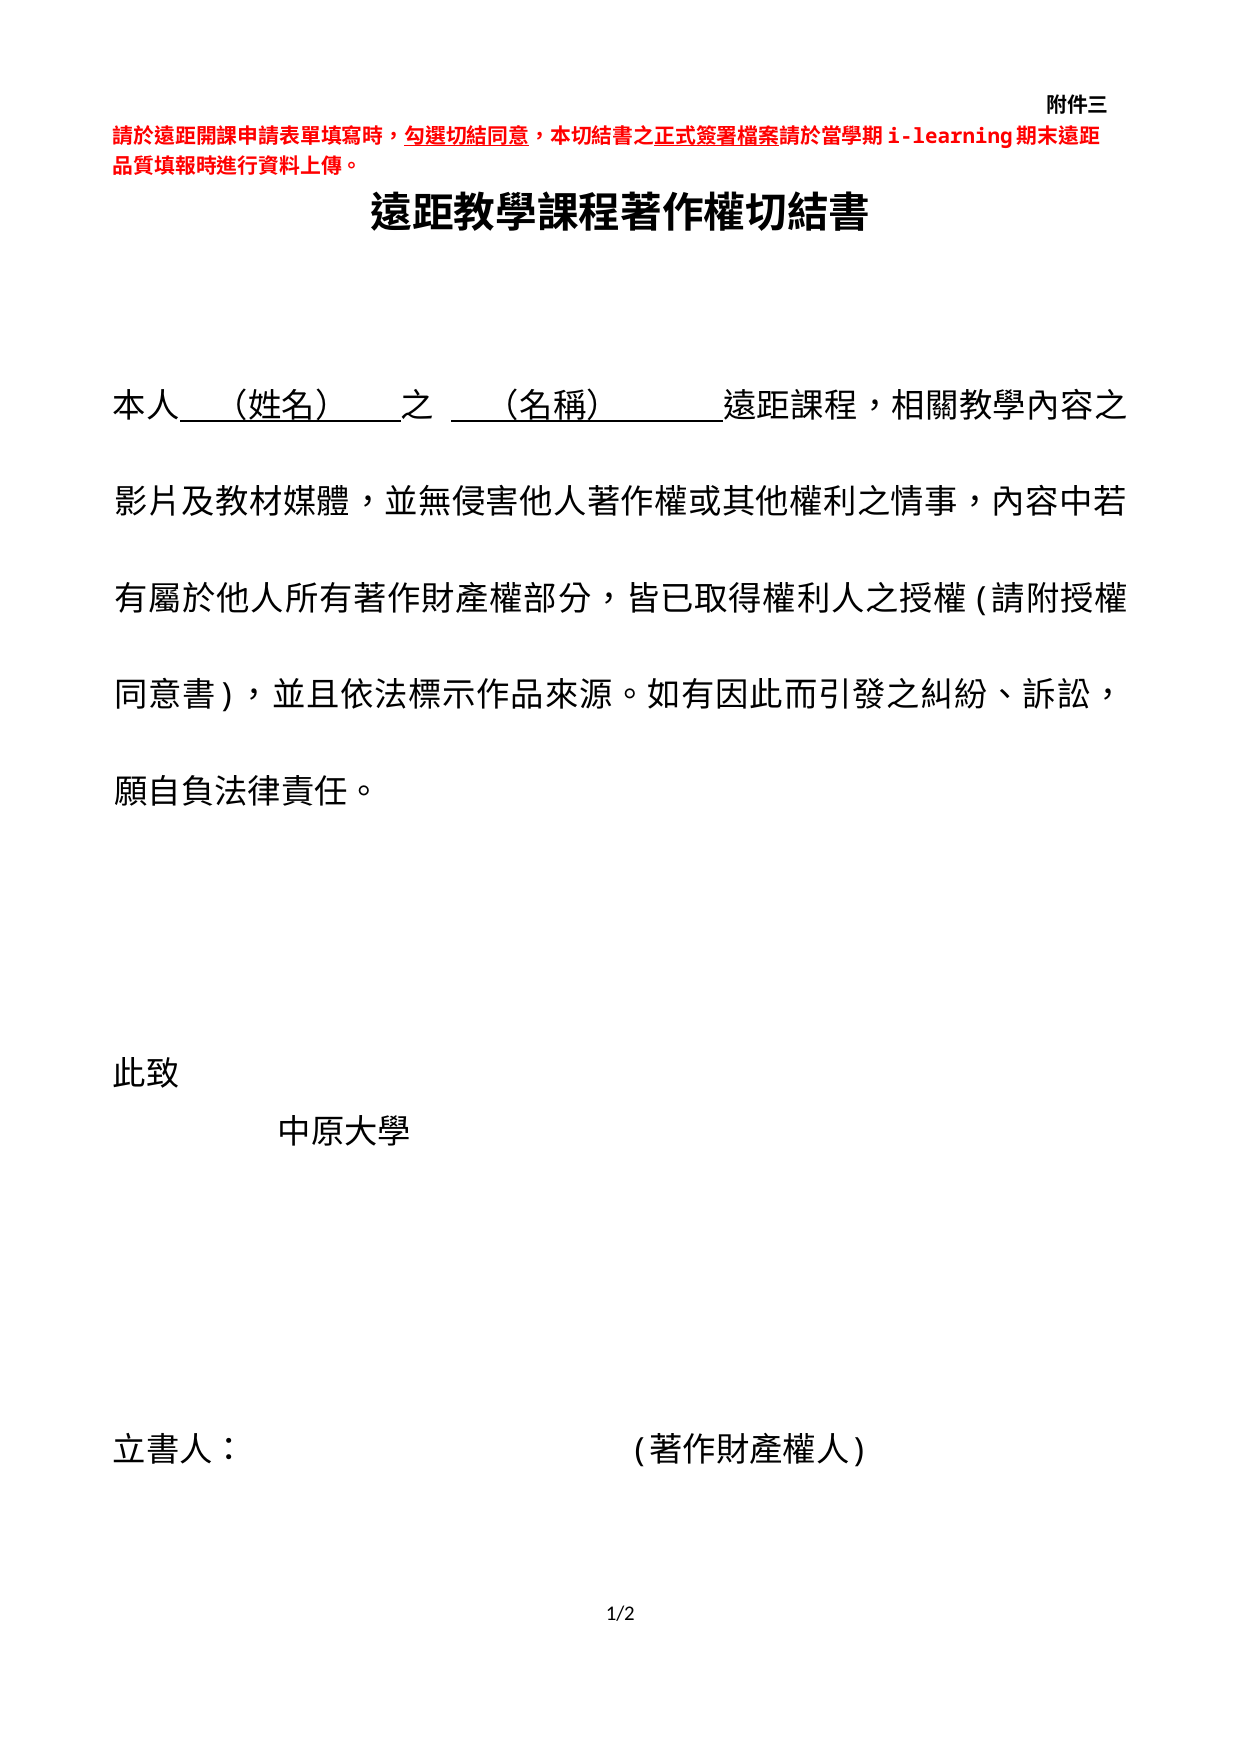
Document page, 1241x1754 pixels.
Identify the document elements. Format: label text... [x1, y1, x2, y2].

text 中原大學 [112, 1107, 1128, 1153]
text 此致 [112, 1048, 1128, 1094]
text 本人 （姓名） 之 （名稱） 遠距課程，相關教學內容之影片及教材媒體，並無侵害他人著作權或其他權利之情事，內容中若有屬於他人所有著作財產權部分，皆已取得權利人之授權(請附授權同意書)，並且依法標示作品來源。如有因此而引發之糾紛、訴訟，願自負法律責任。 [112, 378, 1128, 813]
text 遠距教學課程著作權切結書 [112, 179, 1128, 240]
text 立書人： (著作財產權人) [112, 1423, 1128, 1472]
